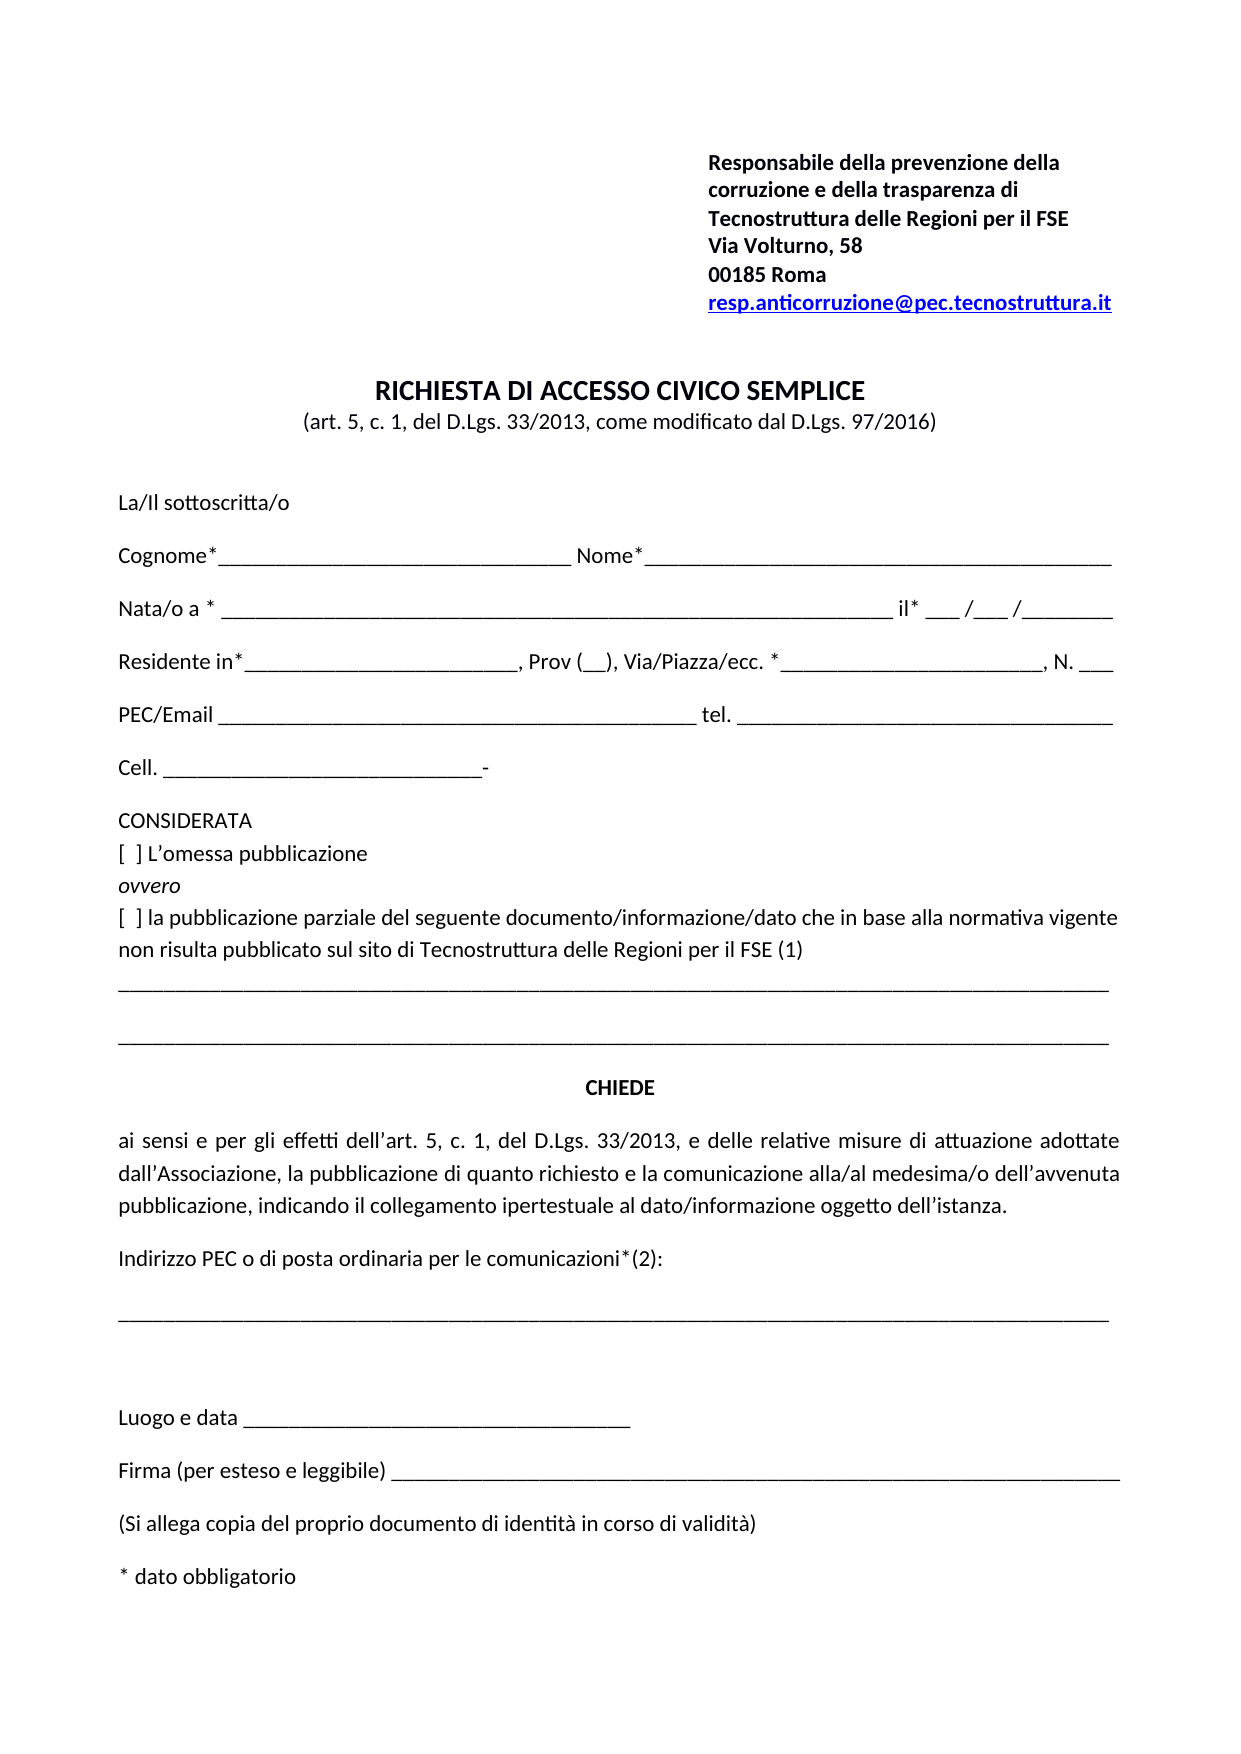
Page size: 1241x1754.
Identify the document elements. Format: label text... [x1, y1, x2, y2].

text ai sensi e per gli effetti dell’art. 5, c. 1, del D.Lgs. 33/2013, e delle relative misure di attuazione adottate dall’Associazione, la pubblicazione di quanto richiesto e la comunicazione alla/al medesima/o dell’avvenuta pubblicazione, indicando il collegamento ipertestuale al dato/informazione oggetto dell’istanza. [118, 1127, 1122, 1219]
text Firma (per esteso e leggibile) ________________________________________________________________ [118, 1456, 1122, 1484]
text La/Il sottoscritta/o [118, 488, 1122, 516]
text Nata/o a * ___________________________________________________________ il* ___ /___ /________ [118, 594, 1122, 622]
text (art. 5, c. 1, del D.Lgs. 33/2013, come modificato dal D.Lgs. 97/2016) [118, 407, 1122, 435]
text Residente in*________________________, Prov (__), Via/Piazza/ecc. *_______________________, N. ___ [118, 647, 1122, 676]
text * dato obbligatorio [118, 1562, 1122, 1590]
text Cognome*_______________________________ Nome*_________________________________________ [118, 541, 1122, 569]
text Responsabile della prevenzione della corruzione e della trasparenza di [708, 148, 1122, 204]
text _______________________________________________________________________________________ [118, 967, 1122, 996]
text Cell. ____________________________- [118, 753, 1122, 782]
text _______________________________________________________________________________________ [118, 1021, 1122, 1048]
text resp.anticorruzione@pec.tecnostruttura.it [708, 288, 1122, 316]
text [ ] L’omessa pubblicazione [118, 839, 1122, 867]
text Tecnostruttura delle Regioni per il FSE [708, 204, 1122, 232]
text CHIEDE [118, 1073, 1122, 1102]
text Indirizzo PEC o di posta ordinaria per le comunicazioni*(2): [118, 1244, 1122, 1272]
text Luogo e data __________________________________ [118, 1403, 1122, 1431]
text _______________________________________________________________________________________ [118, 1297, 1122, 1325]
text PEC/Email __________________________________________ tel. _________________________________ [118, 701, 1122, 728]
text 00185 Roma [708, 260, 1122, 288]
text ovvero [118, 871, 1122, 899]
text Via Volturno, 58 [708, 232, 1122, 260]
text RICHIESTA DI ACCESSO CIVICO SEMPLICE [118, 372, 1122, 407]
text [ ] la pubblicazione parziale del seguente documento/informazione/dato che in base alla normativa vigente non risulta pubblicato sul sito di Tecnostruttura delle Regioni per il FSE (1) [118, 903, 1122, 963]
text CONSIDERATA [118, 807, 1122, 834]
text (Si allega copia del proprio documento di identità in corso di validità) [118, 1509, 1122, 1537]
